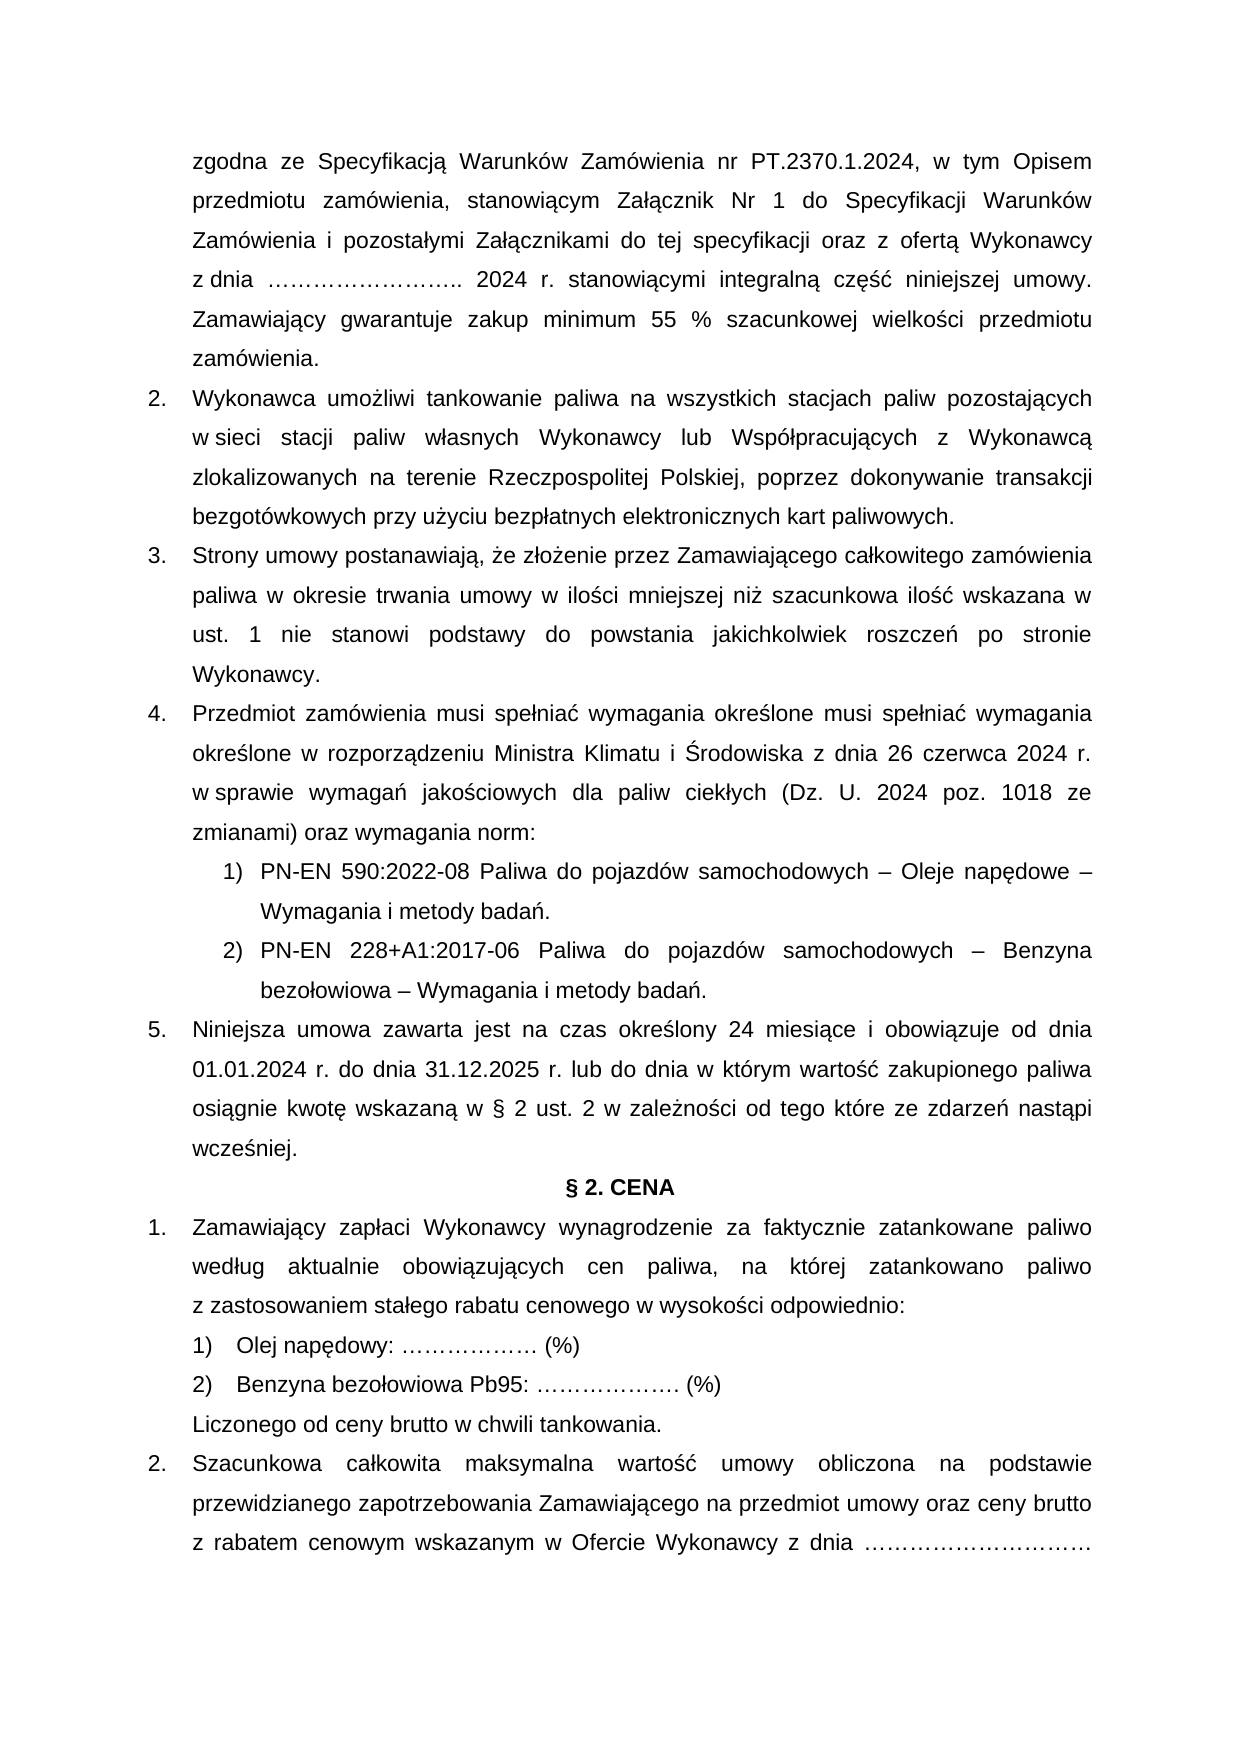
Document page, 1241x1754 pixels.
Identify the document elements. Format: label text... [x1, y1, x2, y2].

text § 2. CENA [148, 1174, 1093, 1200]
list Strony umowy postanawiają, że złożenie przez Zamawiającego całkowitego zamówienia paliwa w okresie trwania umowy w ilości mniejszej niż szacunkowa ilość wskazana w ust. 1 nie stanowi podstawy do powstania jakichkolwiek roszczeń po stronie Wykonawcy. [148, 542, 1093, 687]
text Liczonego od ceny brutto w chwili tankowania. [192, 1411, 1093, 1437]
list Przedmiot zamówienia musi spełniać wymagania określone musi spełniać wymagania określone w rozporządzeniu Ministra Klimatu i Środowiska z dnia 26 czerwca 2024 r. w sprawie wymagań jakościowych dla paliw ciekłych (Dz. U. 2024 poz. 1018 ze zmianami) oraz wymagania norm: [148, 700, 1093, 845]
text zgodna ze Specyfikacją Warunków Zamówienia nr PT.2370.1.2024, w tym Opisem przedmiotu zamówienia, stanowiącym Załącznik Nr 1 do Specyfikacji Warunków Zamówienia i pozostałymi Załącznikami do tej specyfikacji oraz z ofertą Wykonawcy z dnia …………………….. 2024 r. stanowiącymi integralną część niniejszej umowy. Zamawiający gwarantuje zakup minimum 55 % szacunkowej wielkości przedmiotu zamówienia. [192, 148, 1093, 371]
list Zamawiający zapłaci Wykonawcy wynagrodzenie za faktycznie zatankowane paliwo według aktualnie obowiązujących cen paliwa, na której zatankowano paliwo z zastosowaniem stałego rabatu cenowego w wysokości odpowiednio: [148, 1213, 1093, 1319]
list Szacunkowa całkowita maksymalna wartość umowy obliczona na podstawie przewidzianego zapotrzebowania Zamawiającego na przedmiot umowy oraz ceny brutto z rabatem cenowym wskazanym w Ofercie Wykonawcy z dnia ………………………… [148, 1450, 1093, 1556]
list Niniejsza umowa zawarta jest na czas określony 24 miesiące i obowiązuje od dnia 01.01.2024 r. do dnia 31.12.2025 r. lub do dnia w którym wartość zakupionego paliwa osiągnie kwotę wskazaną w § 2 ust. 2 w zależności od tego które ze zdarzeń nastąpi wcześniej. [148, 1016, 1093, 1161]
list PN-EN 228+A1:2017-06 Paliwa do pojazdów samochodowych – Benzyna bezołowiowa – Wymagania i metody badań. [223, 937, 1093, 1003]
list Olej napędowy: ……………… (%) [192, 1332, 1093, 1358]
list Wykonawca umożliwi tankowanie paliwa na wszystkich stacjach paliw pozostających w sieci stacji paliw własnych Wykonawcy lub Współpracujących z Wykonawcą zlokalizowanych na terenie Rzeczpospolitej Polskiej, poprzez dokonywanie transakcji bezgotówkowych przy użyciu bezpłatnych elektronicznych kart paliwowych. [148, 384, 1093, 529]
list Benzyna bezołowiowa Pb95: ………………. (%) [192, 1371, 1093, 1398]
list PN-EN 590:2022-08 Paliwa do pojazdów samochodowych – Oleje napędowe – Wymagania i metody badań. [223, 858, 1093, 924]
